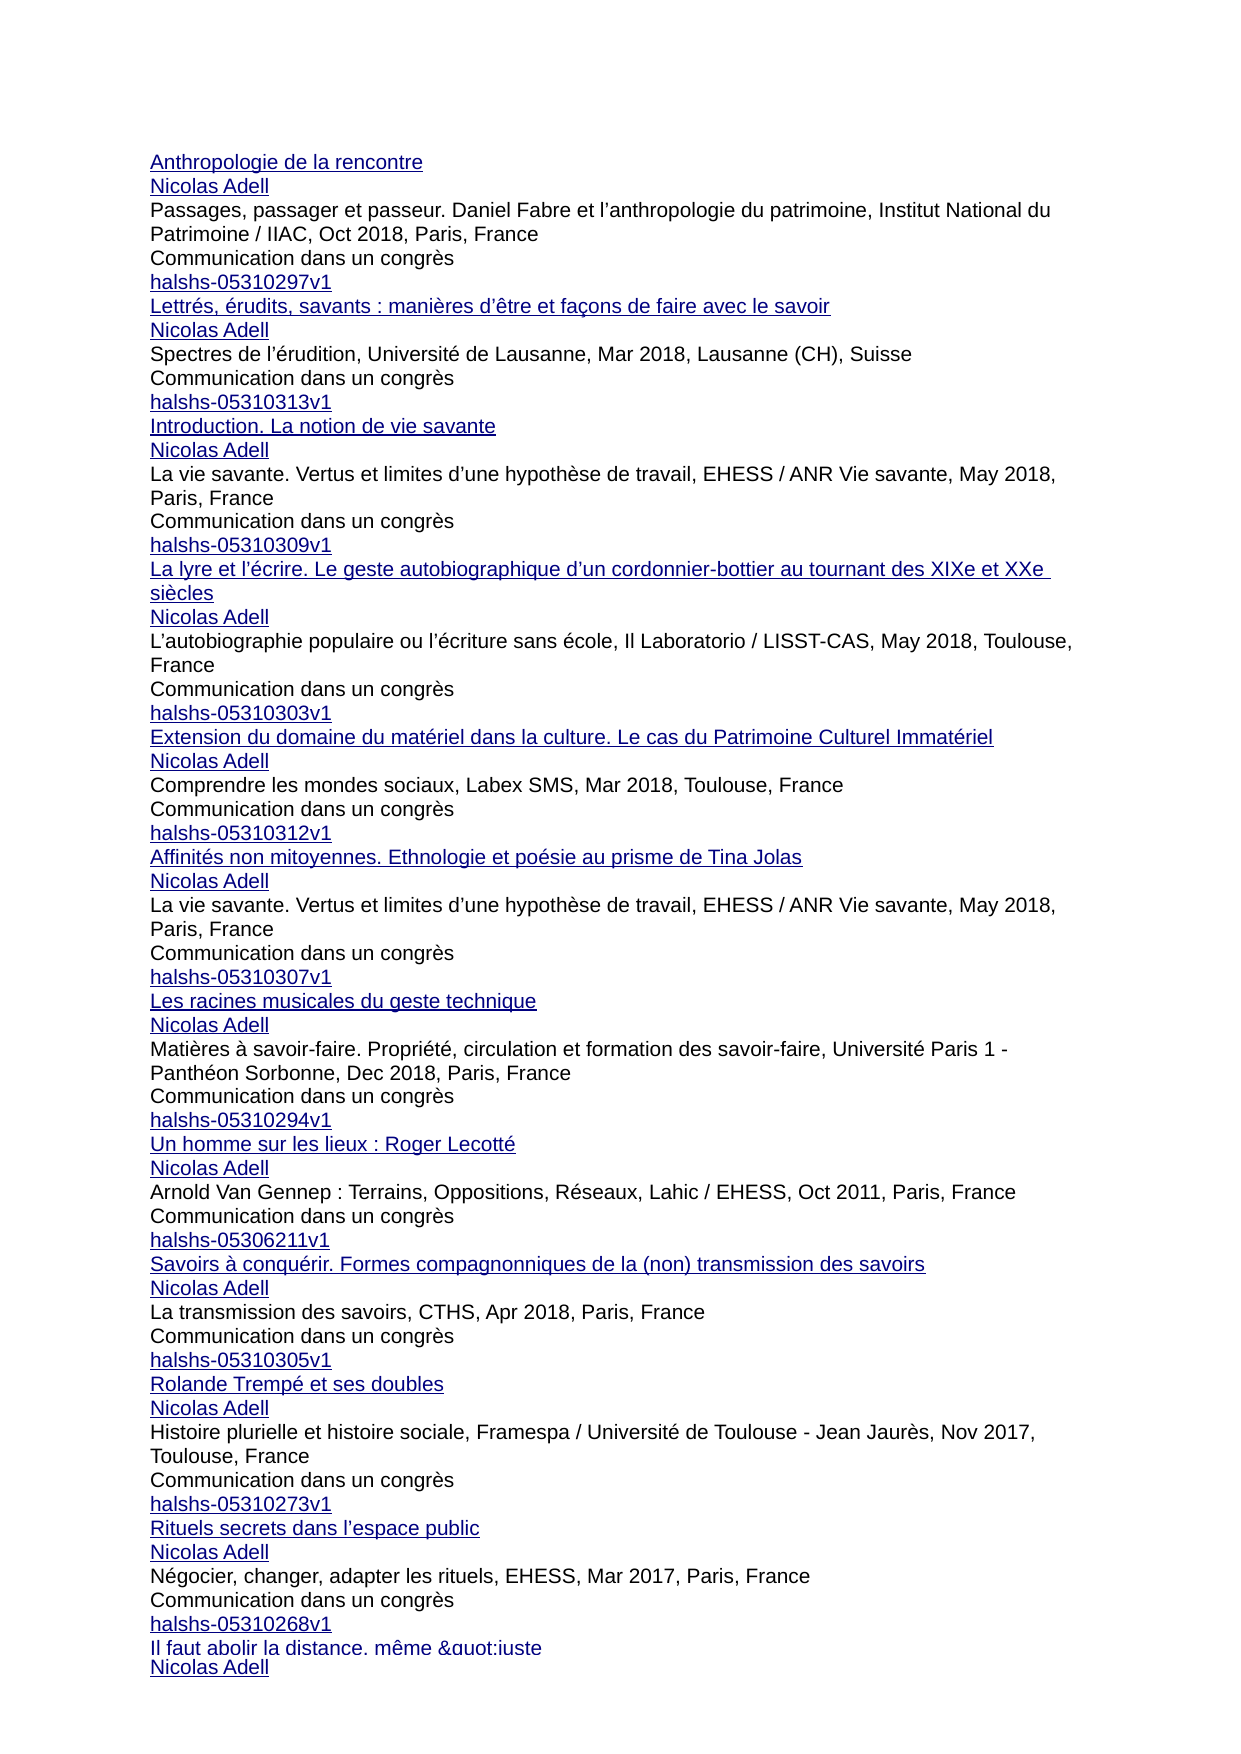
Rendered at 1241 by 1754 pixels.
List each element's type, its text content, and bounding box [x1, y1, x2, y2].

table_cell Lettrés, érudits, savants : manières d’être et façons de faire avec le savoir Nicolas Adell Spectres de l’érudition, Université de Lausanne, Mar 2018, Lausanne (CH), Suisse Communication dans un congrès halshs-05310313v1 [150, 294, 1090, 413]
table_cell Les racines musicales du geste technique Nicolas Adell Matières à savoir-faire. Propriété, circulation et formation des savoir-faire, Université Paris 1 - Panthéon Sorbonne, Dec 2018, Paris, France Communication dans un congrès halshs-05310294v1 [150, 989, 1090, 1132]
table_cell Anthropologie de la rencontre Nicolas Adell Passages, passager et passeur. Daniel Fabre et l’anthropologie du patrimoine, Institut National du Patrimoine / IIAC, Oct 2018, Paris, France Communication dans un congrès halshs-05310297v1 [150, 150, 1090, 294]
table_cell Introduction. La notion de vie savante Nicolas Adell La vie savante. Vertus et limites d’une hypothèse de travail, EHESS / ANR Vie savante, May 2018, Paris, France Communication dans un congrès halshs-05310309v1 [150, 414, 1090, 557]
table_cell Rolande Trempé et ses doubles Nicolas Adell Histoire plurielle et histoire sociale, Framespa / Université de Toulouse - Jean Jaurès, Nov 2017, Toulouse, France Communication dans un congrès halshs-05310273v1 [150, 1372, 1090, 1516]
table_cell Il faut abolir la distance, même &quot;juste Nicolas Adell [150, 1635, 1090, 1679]
table_cell Rituels secrets dans l’espace public Nicolas Adell Négocier, changer, adapter les rituels, EHESS, Mar 2017, Paris, France Communication dans un congrès halshs-05310268v1 [150, 1516, 1090, 1635]
table_cell La lyre et l’écrire. Le geste autobiographique d’un cordonnier-bottier au tournant des XIXe et XXe siècles Nicolas Adell L’autobiographie populaire ou l’écriture sans école, Il Laboratorio / LISST-CAS, May 2018, Toulouse, France Communication dans un congrès halshs-05310303v1 [150, 557, 1090, 725]
table_cell Un homme sur les lieux : Roger Lecotté Nicolas Adell Arnold Van Gennep : Terrains, Oppositions, Réseaux, Lahic / EHESS, Oct 2011, Paris, France Communication dans un congrès halshs-05306211v1 [150, 1132, 1090, 1252]
table_cell Savoirs à conquérir. Formes compagnonniques de la (non) transmission des savoirs Nicolas Adell La transmission des savoirs, CTHS, Apr 2018, Paris, France Communication dans un congrès halshs-05310305v1 [150, 1252, 1090, 1372]
table_cell Affinités non mitoyennes. Ethnologie et poésie au prisme de Tina Jolas Nicolas Adell La vie savante. Vertus et limites d’une hypothèse de travail, EHESS / ANR Vie savante, May 2018, Paris, France Communication dans un congrès halshs-05310307v1 [150, 845, 1090, 988]
table_cell Extension du domaine du matériel dans la culture. Le cas du Patrimoine Culturel Immatériel Nicolas Adell Comprendre les mondes sociaux, Labex SMS, Mar 2018, Toulouse, France Communication dans un congrès halshs-05310312v1 [150, 725, 1090, 845]
